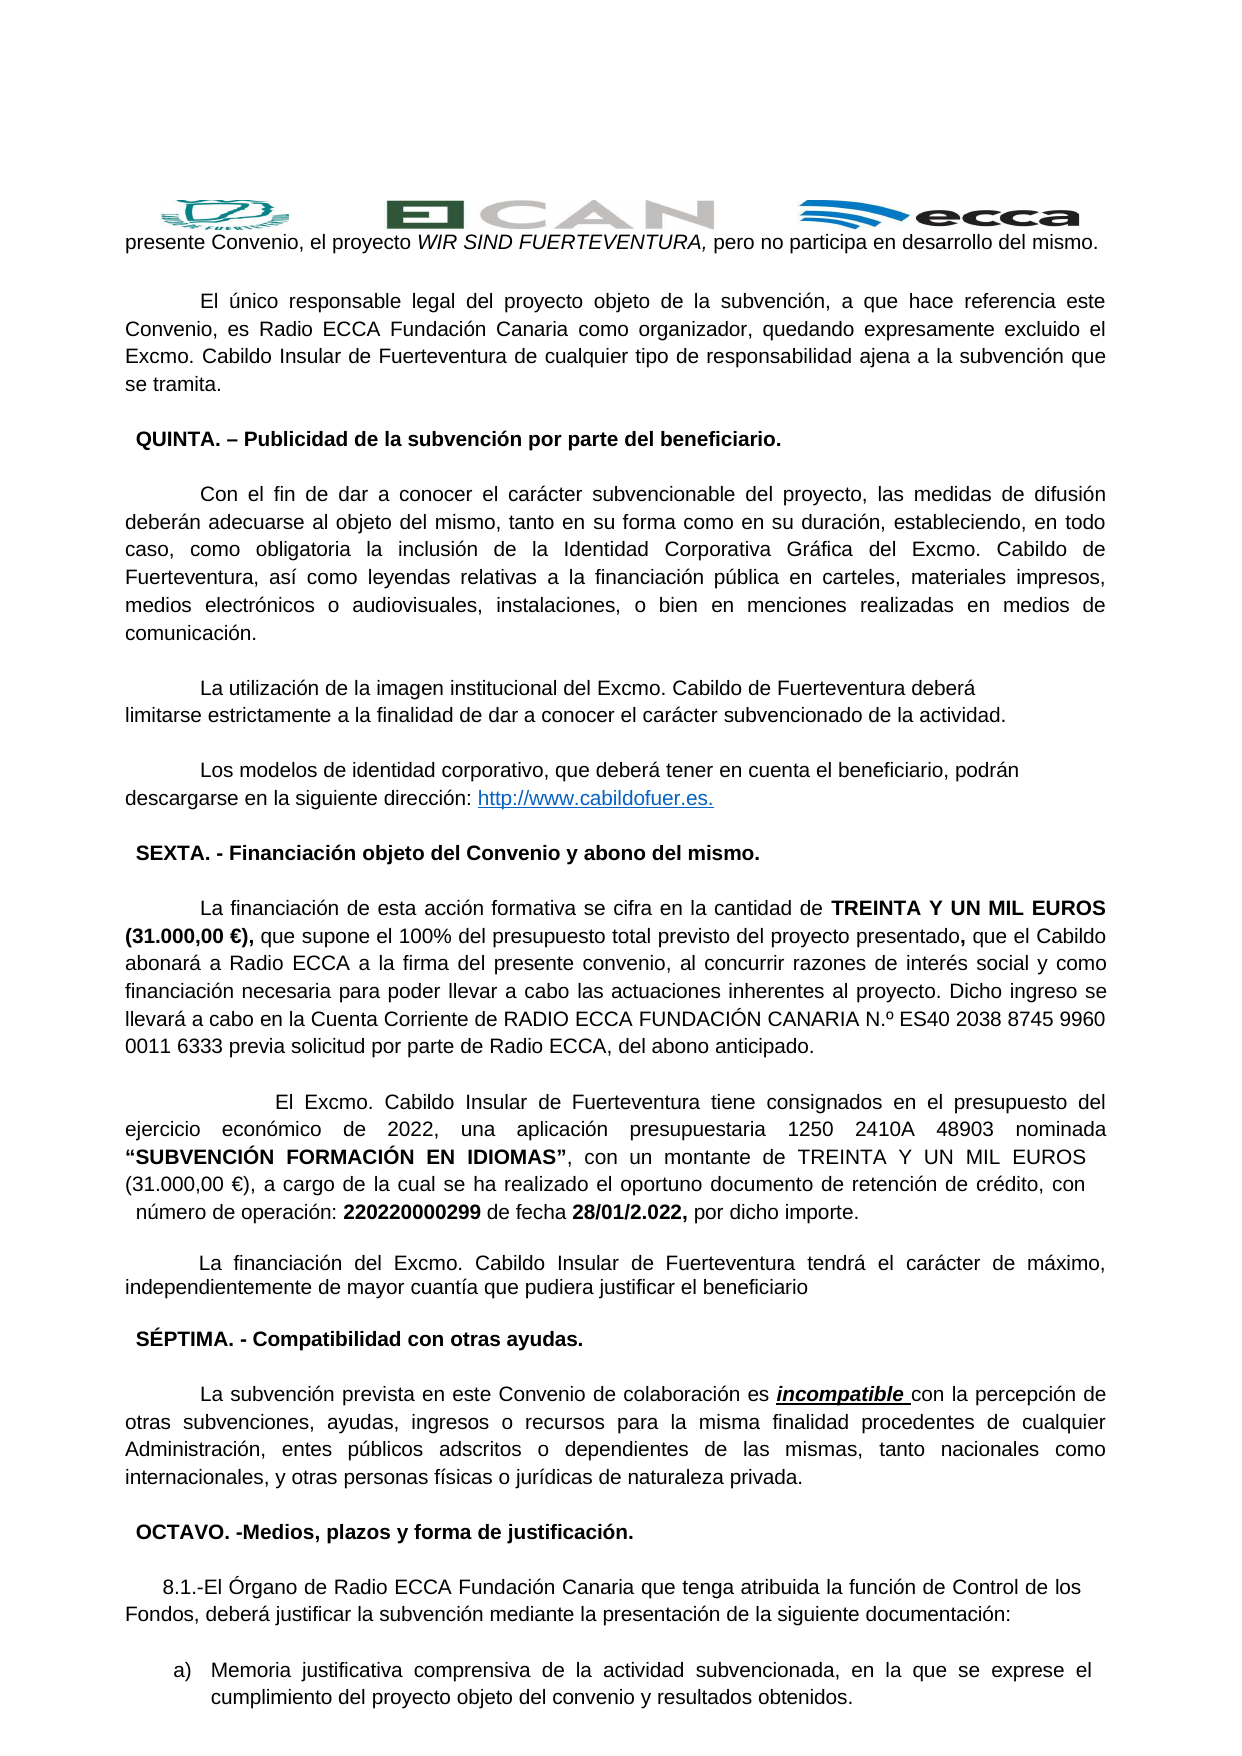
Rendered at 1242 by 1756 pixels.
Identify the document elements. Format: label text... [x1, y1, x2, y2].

text 8.1.-El Órgano de Radio ECCA Fundación Canaria que tenga atribuida la función de Control de los Fondos, deberá justificar la subvención mediante la presentación de la siguiente documentación: [125, 1575, 1105, 1626]
subtitle QUINTA. – Publicidad de la subvención por parte del beneficiario. [136, 427, 1119, 451]
picture [161, 200, 290, 230]
text número de operación: 220220000299 de fecha 28/01/2.022, por dicho importe. [136, 1199, 1119, 1223]
text La financiación de esta acción formativa se cifra en la cantidad de TREINTA Y UN MIL EUROS (31.000,00 €), que supone el 100% del presupuesto total previsto del proyecto presentado, que el Cabildo abonará a Radio ECCA a la firma del presente convenio, al concurrir razones de interés social y como financiación necesaria para poder llevar a cabo las actuaciones inherentes al proyecto. Dicho ingreso se llevará a cabo en la Cuenta Corriente de RADIO ECCA FUNDACIÓN CANARIA N.º ES40 2038 8745 9960 0011 6333 previa solicitud por parte de Radio ECCA, del abono anticipado. [125, 896, 1107, 1058]
text La utilización de la imagen institucional del Excmo. Cabildo de Fuerteventura deberá limitarse estrictamente a la finalidad de dar a conocer el carácter subvencionado de la actividad. [125, 676, 1053, 727]
text La subvención prevista en este Convenio de colaboración es incompatible con la percepción de otras subvenciones, ayudas, ingresos o recursos para la misma finalidad procedentes de cualquier Administración, entes públicos adscritos o dependientes de las mismas, tanto nacionales como internacionales, y otras personas físicas o jurídicas de naturaleza privada. [125, 1382, 1106, 1488]
picture [796, 200, 1080, 230]
text Con el fin de dar a conocer el carácter subvencionable del proyecto, las medidas de difusión deberán adecuarse al objeto del mismo, tanto en su forma como en su duración, estableciendo, en todo caso, como obligatoria la inclusión de la Identidad Corporativa Gráfica del Excmo. Cabildo de Fuerteventura, así como leyendas relativas a la financiación pública en carteles, materiales impresos, medios electrónicos o audiovisuales, instalaciones, o bien en menciones realizadas en medios de comunicación. [125, 482, 1106, 644]
text La financiación del Excmo. Cabildo Insular de Fuerteventura tendrá el carácter de máximo, independientemente de mayor cuantía que pudiera justificar el beneficiario [125, 1251, 1106, 1299]
picture [384, 200, 715, 230]
subtitle SEXTA. - Financiación objeto del Convenio y abono del mismo. [136, 841, 1119, 865]
text El único responsable legal del proyecto objeto de la subvención, a que hace referencia este Convenio, es Radio ECCA Fundación Canaria como organizador, quedando expresamente excluido el Excmo. Cabildo Insular de Fuerteventura de cualquier tipo de responsabilidad ajena a la subvención que se tramita. [125, 289, 1106, 396]
subtitle SÉPTIMA. - Compatibilidad con otras ayudas. [136, 1327, 1119, 1351]
text Los modelos de identidad corporativo, que deberá tener en cuenta el beneficiario, podrán descargarse en la siguiente dirección: http://www.cabildofuer.es. [125, 758, 1106, 809]
text El Excmo. Cabildo Insular de Fuerteventura tiene consignados en el presupuesto del ejercicio económico de 2022, una aplicación presupuestaria 1250 2410A 48903 nominada “SUBVENCIÓN FORMACIÓN EN IDIOMAS”, con un montante de TREINTA Y UN MIL EUROS [125, 1090, 1107, 1169]
text presente Convenio, el proyecto WIR SIND FUERTEVENTURA, pero no participa en desarrollo del mismo. [125, 229, 1105, 253]
text (31.000,00 €), a cargo de la cual se ha realizado el oportuno documento de retención de crédito, con [125, 1172, 1119, 1196]
list Memoria justificativa comprensiva de la actividad subvencionada, en la que se exprese el cumplimiento del proyecto objeto del convenio y resultados obtenidos. [173, 1657, 1105, 1709]
subtitle OCTAVO. -Medios, plazos y forma de justificación. [136, 1520, 1119, 1544]
